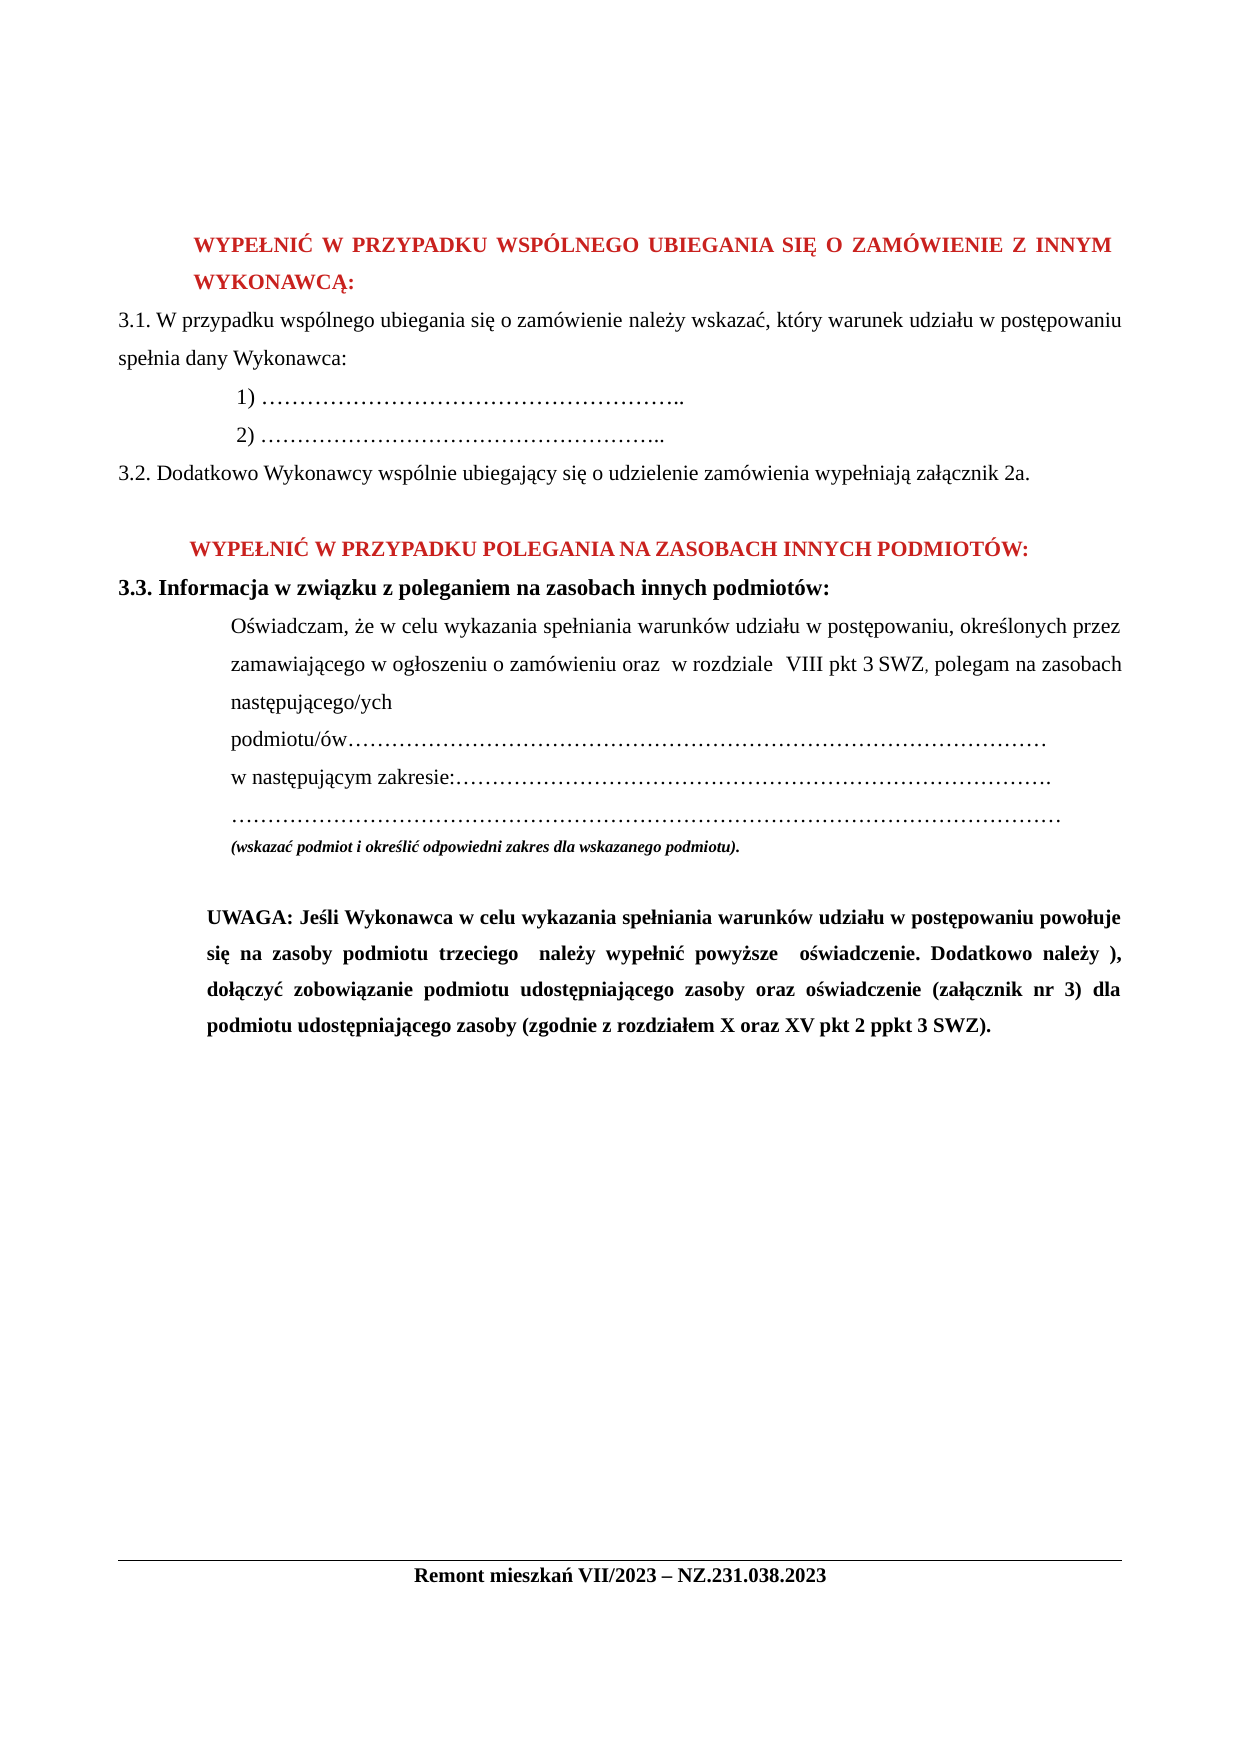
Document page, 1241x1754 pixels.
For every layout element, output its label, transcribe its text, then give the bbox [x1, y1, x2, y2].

text Remont mieszkań VII/2023 – NZ.231.038.2023 [118, 1561, 1122, 1587]
list 3.3. Informacja w związku z poleganiem na zasobach innych podmiotów: [118, 573, 1122, 600]
list 2) ……………………………………………….. [201, 422, 1122, 447]
list 3.1. W przypadku wspólnego ubiegania się o zamówienie należy wskazać, który warunek udziału w postępowaniu spełnia dany Wykonawca: [118, 307, 1122, 370]
list 3.2. Dodatkowo Wykonawcy wspólnie ubiegający się o udzielenie zamówienia wypełniają załącznik 2a. [118, 460, 1122, 485]
list w następującym zakresie:………………………………………………………………………. ……………………………………………………………………………………………………(wskazać podmiot i określić odpowiedni zakres dla wskazanego podmiotu). [193, 764, 1122, 856]
list Oświadczam, że w celu wykazania spełniania warunków udziału w postępowaniu, określonych przez zamawiającego w ogłoszeniu o zamówieniu oraz w rozdziale VIII pkt 3 SWZ, polegam na zasobach następującego/ych podmiotu/ów…………………………………………………………………………………… [193, 613, 1122, 752]
list UWAGA: Jeśli Wykonawca w celu wykazania spełniania warunków udziału w postępowaniu powołuje się na zasoby podmiotu trzeciego należy wypełnić powyższe oświadczenie. Dodatkowo należy ), dołączyć zobowiązanie podmiotu udostępniającego zasoby oraz oświadczenie (załącznik nr 3) dla podmiotu udostępniającego zasoby (zgodnie z rozdziałem X oraz XV pkt 2 ppkt 3 SWZ). [207, 905, 1122, 1037]
list WYPEŁNIĆ W PRZYPADKU WSPÓLNEGO UBIEGANIA SIĘ O ZAMÓWIENIE Z INNYM WYKONAWCĄ: [0, 232, 1122, 294]
list 1) ……………………………………………….. [201, 383, 1122, 409]
text WYPEŁNIĆ W PRZYPADKU POLEGANIA NA ZASOBACH INNYCH PODMIOTÓW: [6, 536, 1122, 561]
